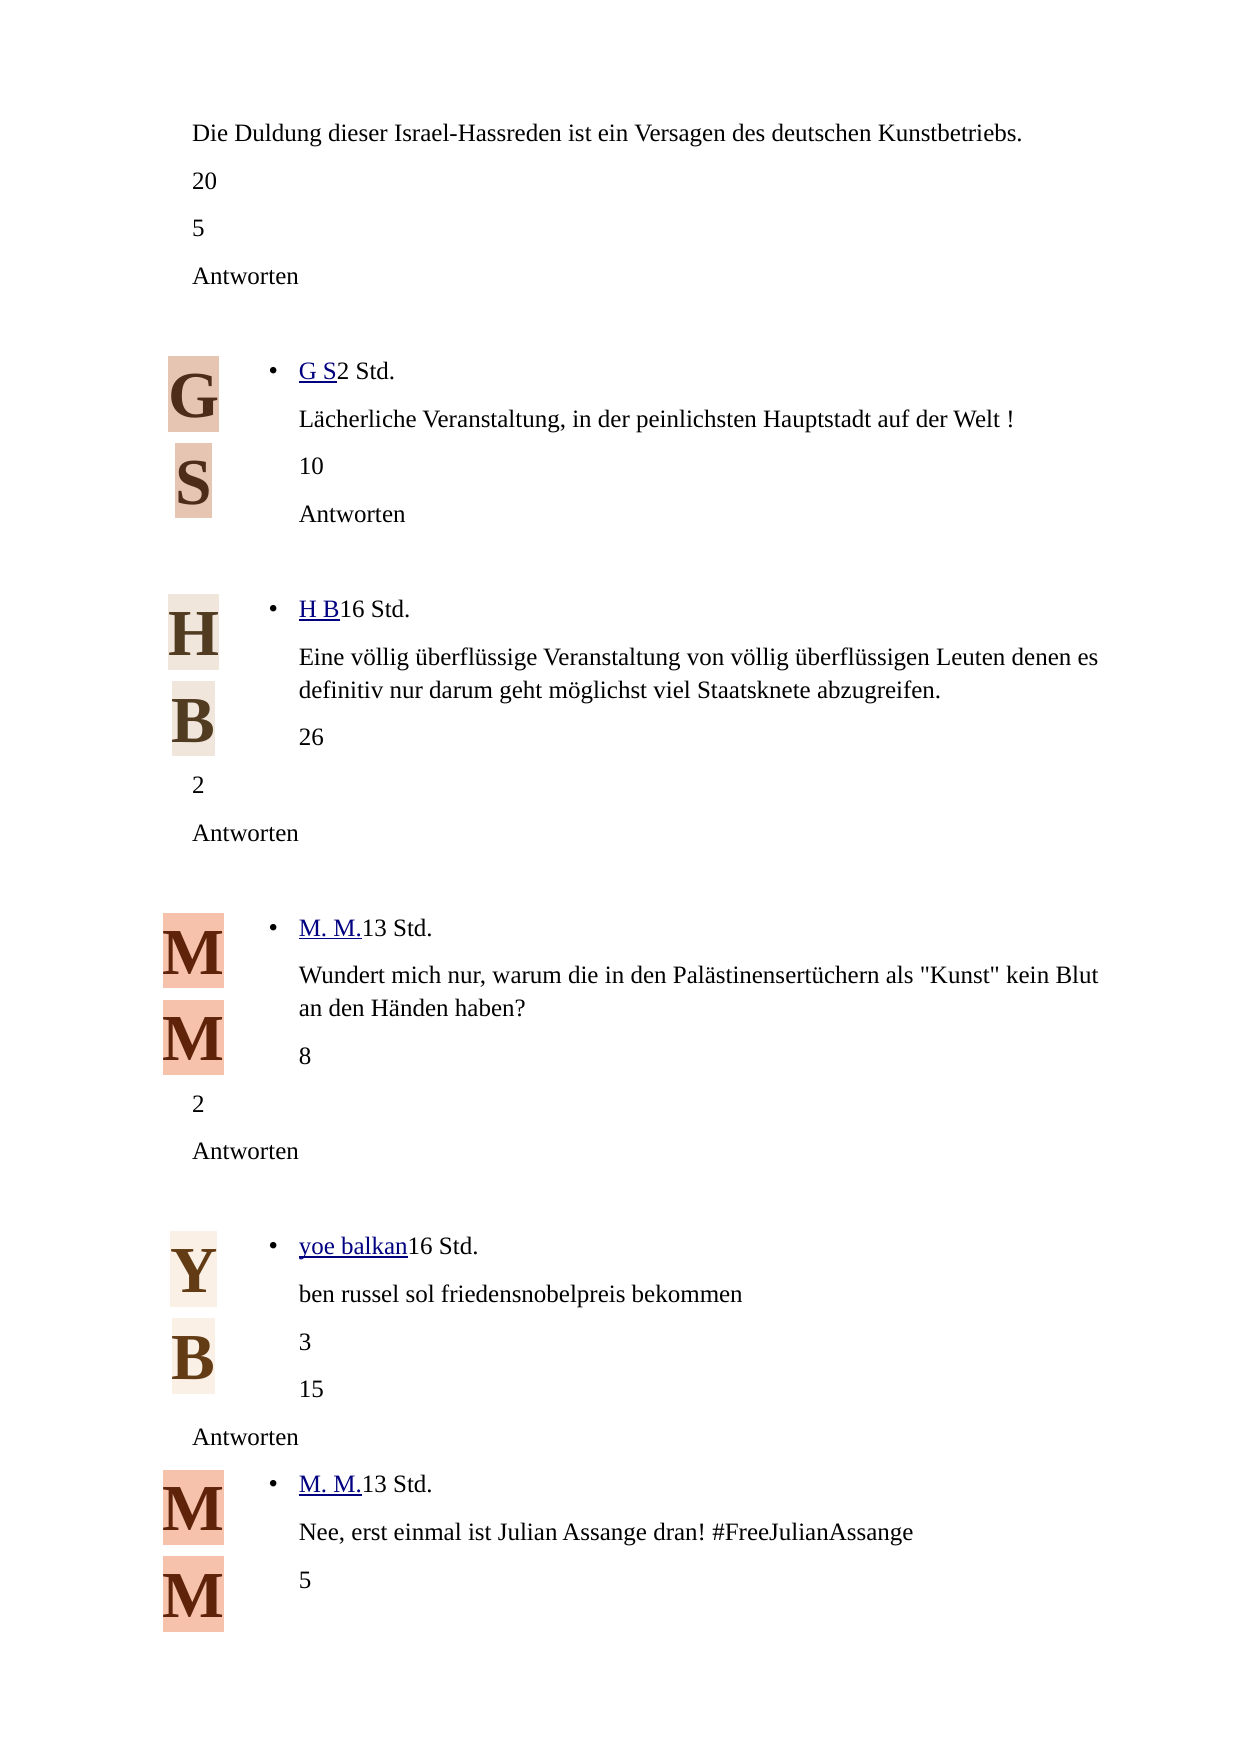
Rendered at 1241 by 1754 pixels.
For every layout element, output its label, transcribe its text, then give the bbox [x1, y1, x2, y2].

list 5 [162, 213, 1122, 242]
list Nee, erst einmal ist Julian Assange dran! #FreeJulianAssange [225, 1517, 1122, 1546]
list G S2 Std. [225, 356, 1122, 385]
list Antworten [162, 1136, 1122, 1165]
list GS [162, 356, 225, 518]
list Eine völlig überflüssige Veranstaltung von völlig überflüssigen Leuten denen es definitiv nur darum geht möglichst viel Staatsknete abzugreifen. [225, 642, 1122, 703]
list M. M.13 Std. [225, 1469, 1122, 1498]
list MM [162, 1469, 225, 1632]
list Antworten [162, 818, 1122, 846]
list 10 [225, 451, 1122, 480]
list Wundert mich nur, warum die in den Palästinensertüchern als "Kunst" kein Blut an den Händen haben? [225, 960, 1122, 1022]
list YB [162, 1231, 225, 1394]
list 2 [162, 770, 1122, 799]
list 15 [162, 1374, 1122, 1403]
list ben russel sol friedensnobelpreis bekommen [225, 1279, 1122, 1308]
list Antworten [162, 261, 1122, 290]
list HB [162, 594, 225, 756]
list 2 [162, 1089, 1122, 1117]
list H B16 Std. [225, 594, 1122, 623]
list Antworten [162, 1422, 1122, 1451]
list 26 [225, 722, 1122, 751]
list M. M.13 Std. [225, 913, 1122, 942]
list 5 [225, 1565, 1122, 1593]
list Antworten [162, 499, 1122, 528]
list Die Duldung dieser Israel-Hassreden ist ein Versagen des deutschen Kunstbetriebs. [162, 118, 1122, 147]
list 20 [162, 166, 1122, 194]
list 3 [225, 1327, 1122, 1355]
list 8 [225, 1041, 1122, 1070]
list Lächerliche Veranstaltung, in der peinlichsten Hauptstadt auf der Welt ! [225, 404, 1122, 432]
list MM [162, 913, 225, 1075]
list yoe balkan16 Std. [225, 1231, 1122, 1260]
